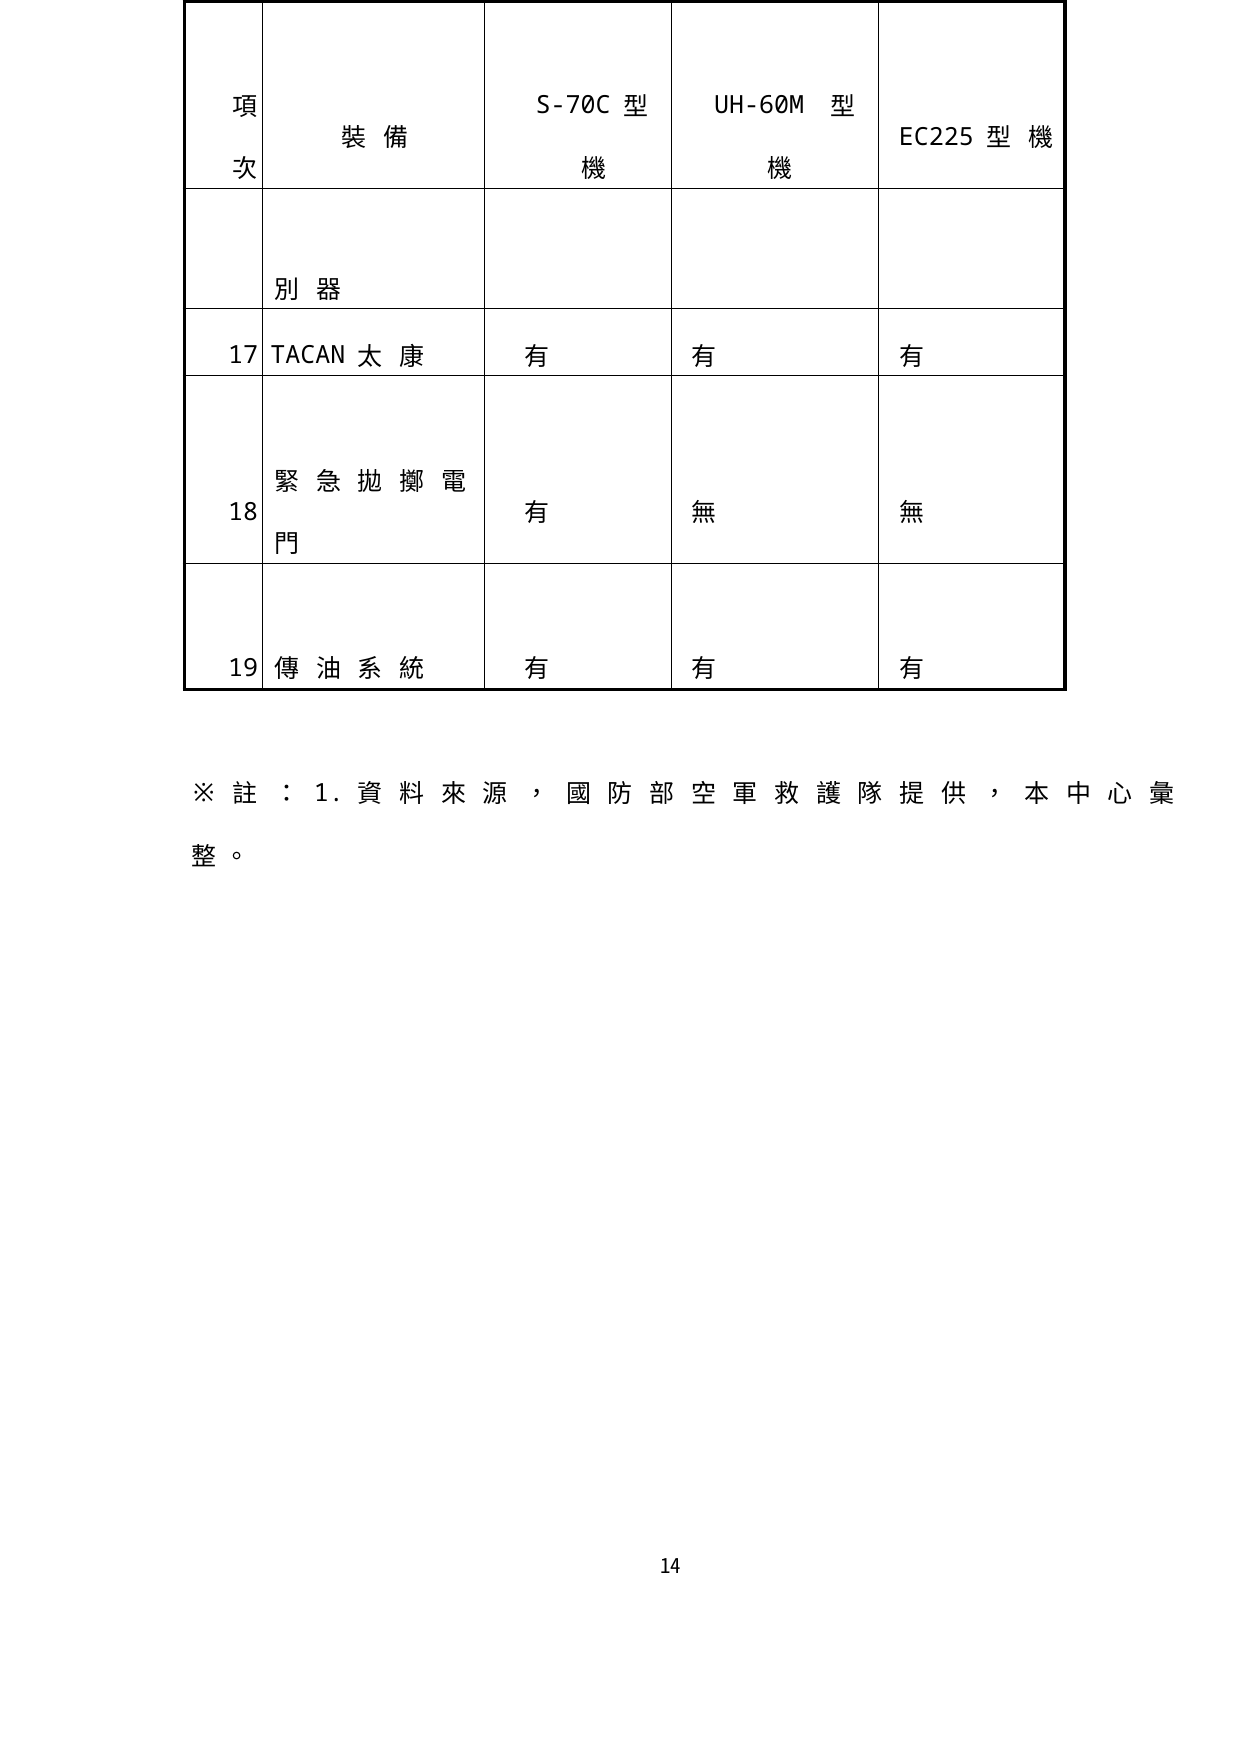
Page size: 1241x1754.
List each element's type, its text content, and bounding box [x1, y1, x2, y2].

table_cell [485, 189, 671, 308]
table_header 裝備 [263, 3, 484, 187]
table_cell TACAN太康 [263, 309, 484, 375]
table_cell 有 [879, 564, 1063, 687]
table_cell 有 [485, 309, 671, 375]
table_header S-70C型機 [485, 3, 671, 187]
text ※註：1.資料來源，國防部空軍救護隊提供，本中心彙整。 [183, 750, 1201, 875]
table_cell [672, 189, 878, 308]
table_cell 有 [672, 564, 878, 687]
table_cell 無 [672, 376, 878, 562]
table_cell 傳油系統 [263, 564, 484, 687]
table_cell 無 [879, 376, 1063, 562]
table_cell 有 [672, 309, 878, 375]
table_cell 緊急拋擲電門 [263, 376, 484, 562]
table_header EC225型機 [879, 3, 1063, 187]
table_cell 別器 [263, 189, 484, 308]
table_header 項次 [186, 3, 262, 187]
table_cell 19 [186, 564, 262, 687]
table_cell [879, 189, 1063, 308]
table_cell 有 [879, 309, 1063, 375]
table_cell 有 [485, 564, 671, 687]
table_cell 18 [186, 376, 262, 562]
table_header UH-60M型機 [672, 3, 878, 187]
table_cell [186, 189, 262, 308]
table_cell 有 [485, 376, 671, 562]
table_cell 17 [186, 309, 262, 375]
